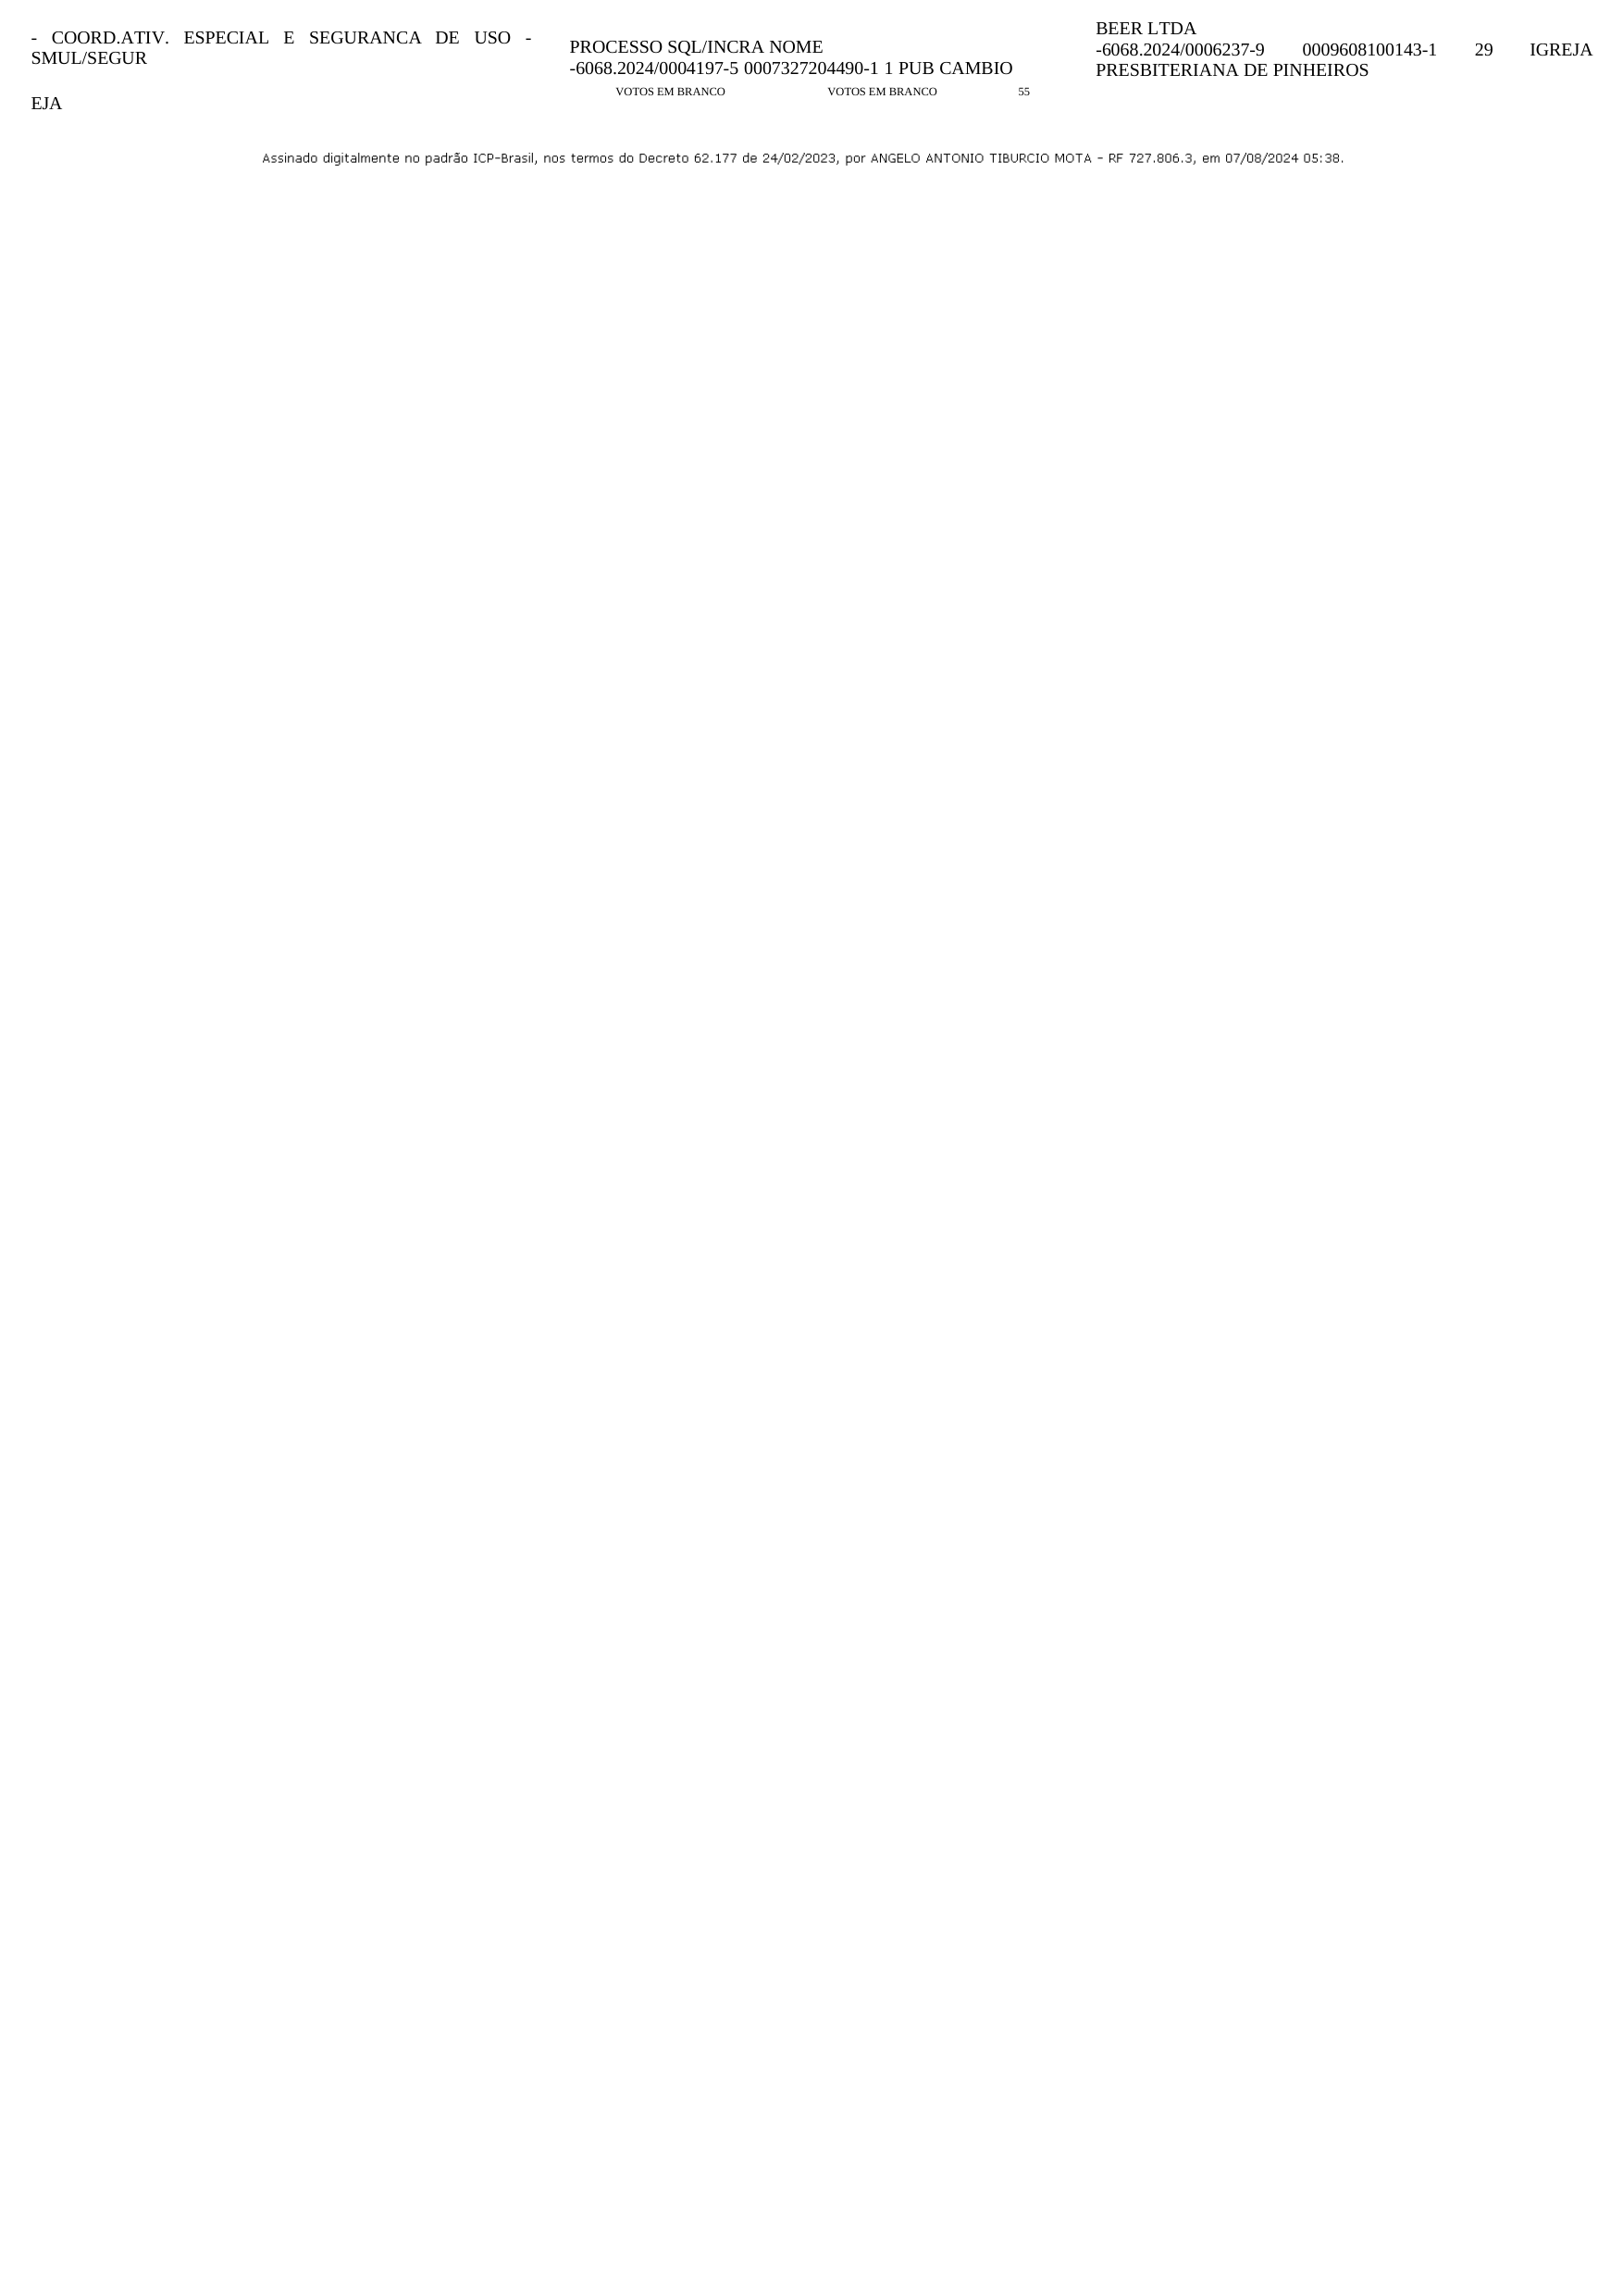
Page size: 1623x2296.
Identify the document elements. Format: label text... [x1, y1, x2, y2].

text -6068.2024/0004197-5 0007327204490-1 1 PUB CAMBIO [569, 57, 1037, 78]
text - COORD.ATIV. ESPECIAL E SEGURANCA DE USO -SMUL/SEGUR [31, 27, 533, 68]
text PROCESSO SQL/INCRA NOME [569, 37, 1035, 57]
text EJA VOTOS EM BRANCO VOTOS EM BRANCO 55 [31, 84, 1595, 114]
text -6068.2024/0006237-9 0009608100143-1 29 IGREJA PRESBITERIANA DE PINHEIROS [1096, 39, 1598, 81]
picture [260, 152, 1362, 183]
text BEER LTDA [1096, 19, 1598, 39]
